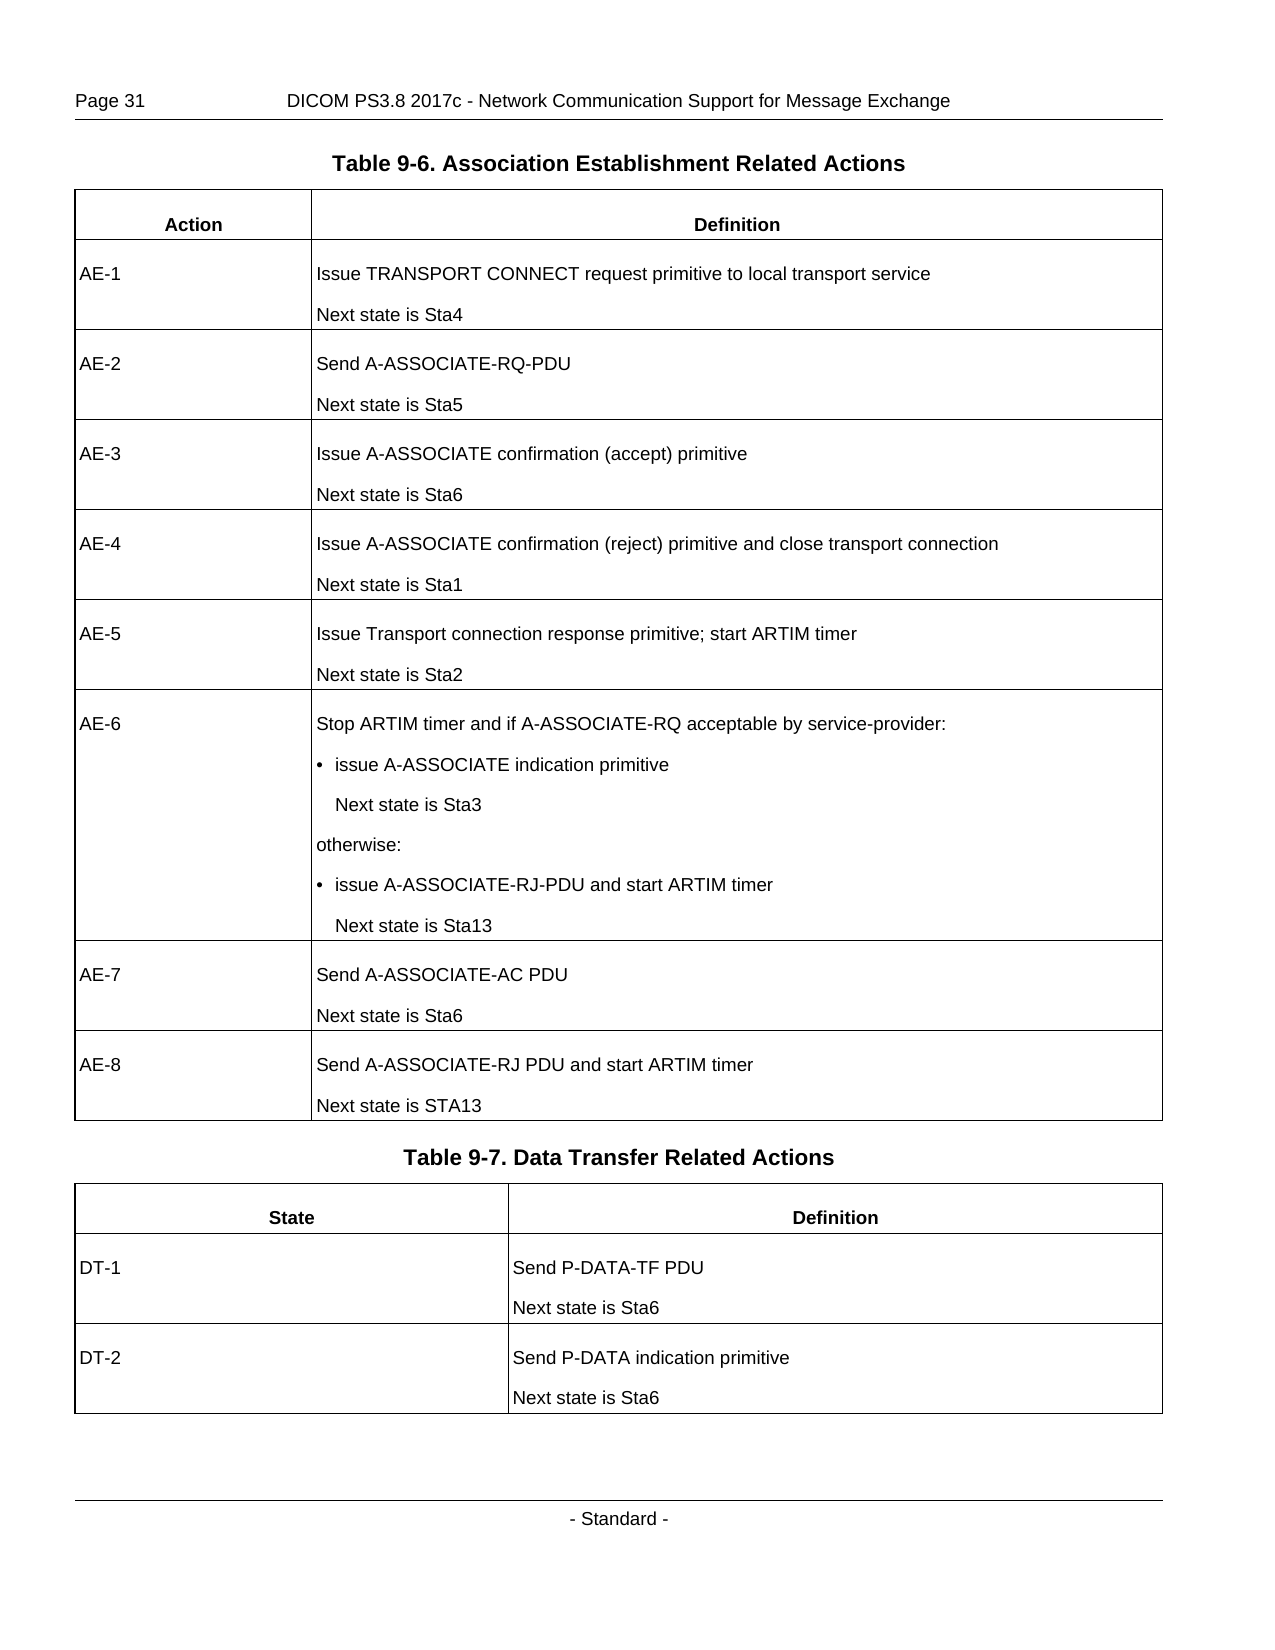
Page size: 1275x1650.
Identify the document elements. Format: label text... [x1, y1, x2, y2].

table_cell Stop ARTIM timer and if A-ASSOCIATE-RQ acceptable by service-provider: issue A-ASSOCIATE indication primitive Next state is Sta3 otherwise: issue A-ASSOCIATE-RJ-PDU and start ARTIM timer Next state is Sta13 [312, 690, 1162, 940]
table_cell Issue Transport connection response primitive; start ARTIM timer Next state is Sta2 [312, 600, 1162, 689]
table_cell DT-1 [76, 1234, 508, 1323]
table_cell AE-8 [76, 1031, 311, 1120]
table_cell AE-7 [76, 941, 311, 1030]
table_cell AE-1 [76, 240, 311, 329]
table_cell Send A-ASSOCIATE-AC PDU Next state is Sta6 [312, 941, 1162, 1030]
table_cell DT-2 [76, 1324, 508, 1413]
text Table 9-7. Data Transfer Related Actions [75, 1144, 1162, 1170]
table_cell Issue TRANSPORT CONNECT request primitive to local transport service Next state is Sta4 [312, 240, 1162, 329]
table_cell Send P-DATA indication primitive Next state is Sta6 [509, 1324, 1162, 1413]
table_header Definition [509, 1184, 1162, 1233]
table_header Action [76, 190, 311, 239]
table_cell Send A-ASSOCIATE-RQ-PDU Next state is Sta5 [312, 330, 1162, 419]
table_header Definition [312, 190, 1162, 239]
table_cell Issue A-ASSOCIATE confirmation (reject) primitive and close transport connection Next state is Sta1 [312, 510, 1162, 599]
table_cell Send A-ASSOCIATE-RJ PDU and start ARTIM timer Next state is STA13 [312, 1031, 1162, 1120]
table_cell AE-2 [76, 330, 311, 419]
table_cell AE-5 [76, 600, 311, 689]
table_cell AE-4 [76, 510, 311, 599]
table_cell Send P-DATA-TF PDU Next state is Sta6 [509, 1234, 1162, 1323]
text Table 9-6. Association Establishment Related Actions [75, 150, 1162, 176]
table_header State [76, 1184, 508, 1233]
table_cell AE-3 [76, 420, 311, 509]
table_cell AE-6 [76, 690, 311, 940]
table_cell Issue A-ASSOCIATE confirmation (accept) primitive Next state is Sta6 [312, 420, 1162, 509]
